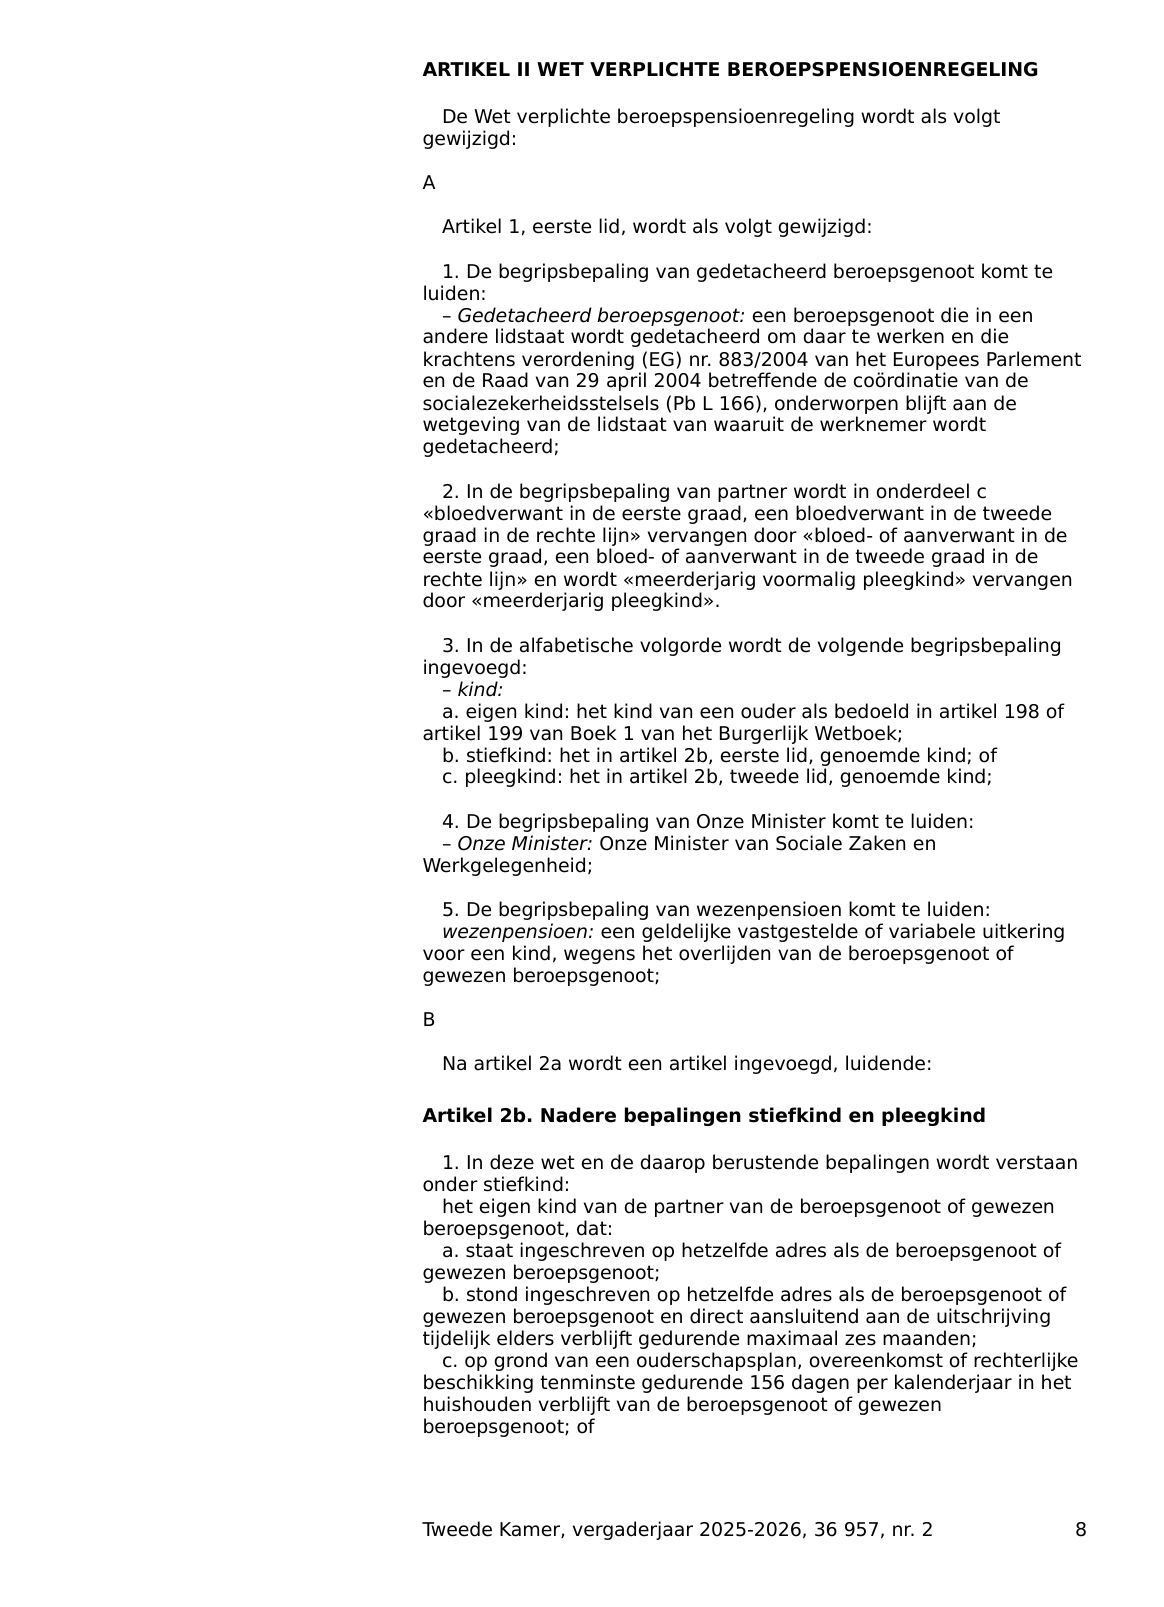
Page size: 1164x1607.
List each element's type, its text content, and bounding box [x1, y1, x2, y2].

text 2. In de begripsbepaling van partner wordt in onderdeel c «bloedverwant in de eerste graad, een bloedverwant in de tweede graad in de rechte lijn» vervangen door «bloed- of aanverwant in de eerste graad, een bloed- of aanverwant in de tweede graad in de rechte lijn» en wordt «meerderjarig voormalig pleegkind» vervangen door «meerderjarig pleegkind». [422, 481, 1087, 612]
text Artikel 1, eerste lid, wordt als volgt gewijzigd: [422, 216, 1087, 238]
text – Onze Minister: Onze Minister van Sociale Zaken en Werkgelegenheid; [422, 833, 1087, 877]
text De Wet verplichte beroepspensioenregeling wordt als volgt gewijzigd: [422, 106, 1087, 150]
text 3. In de alfabetische volgorde wordt de volgende begripsbepaling ingevoegd: [422, 634, 1087, 678]
text wezenpensioen: een geldelijke vastgestelde of variabele uitkering voor een kind, wegens het overlijden van de beroepsgenoot of gewezen beroepsgenoot; [422, 921, 1087, 987]
text 5. De begripsbepaling van wezenpensioen komt te luiden: [422, 899, 1087, 921]
text a. staat ingeschreven op hetzelfde adres als de beroepsgenoot of gewezen beroepsgenoot; [422, 1240, 1087, 1284]
text c. pleegkind: het in artikel 2b, tweede lid, genoemde kind; [422, 766, 1087, 788]
text het eigen kind van de partner van de beroepsgenoot of gewezen beroepsgenoot, dat: [422, 1196, 1087, 1240]
text b. stond ingeschreven op hetzelfde adres als de beroepsgenoot of gewezen beroepsgenoot en direct aansluitend aan de uitschrijving tijdelijk elders verblijft gedurende maximaal zes maanden; [422, 1284, 1087, 1350]
text a. eigen kind: het kind van een ouder als bedoeld in artikel 198 of artikel 199 van Boek 1 van het Burgerlijk Wetboek; [422, 701, 1087, 744]
text – Gedetacheerd beroepsgenoot: een beroepsgenoot die in een andere lidstaat wordt gedetacheerd om daar te werken en die krachtens verordening (EG) nr. 883/2004 van het Europees Parlement en de Raad van 29 april 2004 betreffende de coördinatie van de socialezekerheidsstelsels (Pb L 166), onderworpen blijft aan de wetgeving van de lidstaat van waaruit de werknemer wordt gedetacheerd; [422, 304, 1087, 458]
text 4. De begripsbepaling van Onze Minister komt te luiden: [422, 811, 1087, 833]
subtitle ARTIKEL II WET VERPLICHTE BEROEPSPENSIOENREGELING [422, 59, 1087, 81]
text c. op grond van een ouderschapsplan, overeenkomst of rechterlijke beschikking tenminste gedurende 156 dagen per kalenderjaar in het huishouden verblijft van de beroepsgenoot of gewezen beroepsgenoot; of [422, 1350, 1087, 1438]
subtitle Artikel 2b. Nadere bepalingen stiefkind en pleegkind [422, 1105, 1087, 1127]
text 1. In deze wet en de daarop berustende bepalingen wordt verstaan onder stiefkind: [422, 1152, 1087, 1196]
text b. stiefkind: het in artikel 2b, eerste lid, genoemde kind; of [422, 744, 1087, 766]
text – kind: [422, 678, 1087, 701]
text A [422, 172, 1087, 194]
text 1. De begripsbepaling van gedetacheerd beroepsgenoot komt te luiden: [422, 261, 1087, 304]
text Na artikel 2a wordt een artikel ingevoegd, luidende: [422, 1053, 1087, 1075]
text B [422, 1009, 1087, 1031]
